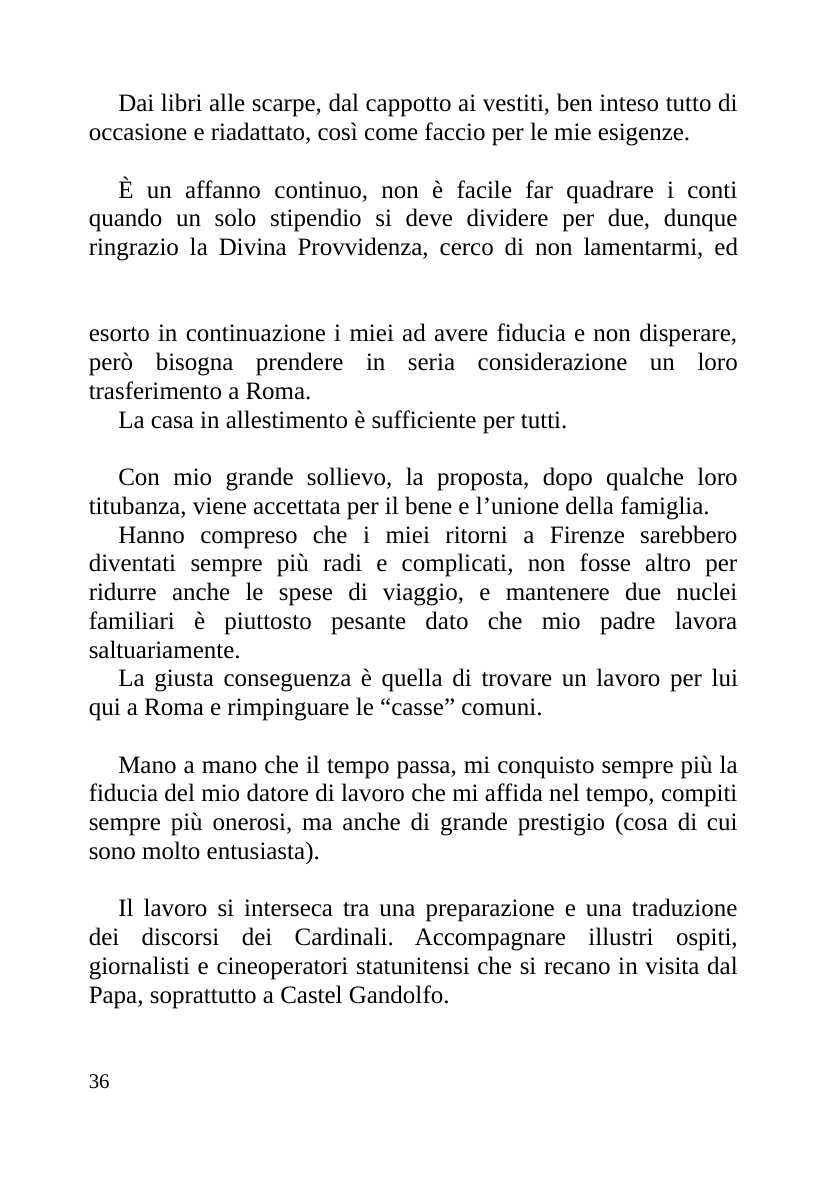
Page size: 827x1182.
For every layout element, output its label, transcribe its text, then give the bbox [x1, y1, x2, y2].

text La giusta conseguenza è quella di trovare un lavoro per lui qui a Roma e rimpinguare le “casse” comuni. [88, 663, 738, 721]
text Con mio grande sollievo, la proposta, dopo qualche loro titubanza, viene accettata per il bene e l’unione della famiglia. [88, 462, 738, 520]
text Mano a mano che il tempo passa, mi conquisto sempre più la fiducia del mio datore di lavoro che mi affida nel tempo, compiti sempre più onerosi, ma anche di grande prestigio (cosa di cui sono molto entusiasta). [88, 750, 738, 865]
text Il lavoro si interseca tra una preparazione e una traduzione dei discorsi dei Cardinali. Accompagnare illustri ospiti, giornalisti e cineoperatori statunitensi che si recano in visita dal Papa, soprattutto a Castel Gandolfo. [88, 893, 738, 1008]
text La casa in allestimento è sufficiente per tutti. [88, 405, 738, 433]
text È un affanno continuo, non è facile far quadrare i conti quando un solo stipendio si deve dividere per due, dunque ringrazio la Divina Provvidenza, cerco di non lamentarmi, ed esorto in continuazione i miei ad avere fiducia e non disperare, però bisogna prendere in seria considerazione un loro trasferimento a Roma. [88, 175, 738, 405]
text Dai libri alle scarpe, dal cappotto ai vestiti, ben inteso tutto di occasione e riadattato, così come faccio per le mie esigenze. [88, 88, 738, 146]
text Hanno compreso che i miei ritorni a Firenze sarebbero diventati sempre più radi e complicati, non fosse altro per ridurre anche le spese di viaggio, e mantenere due nuclei familiari è piuttosto pesante dato che mio padre lavora saltuariamente. [88, 520, 738, 663]
